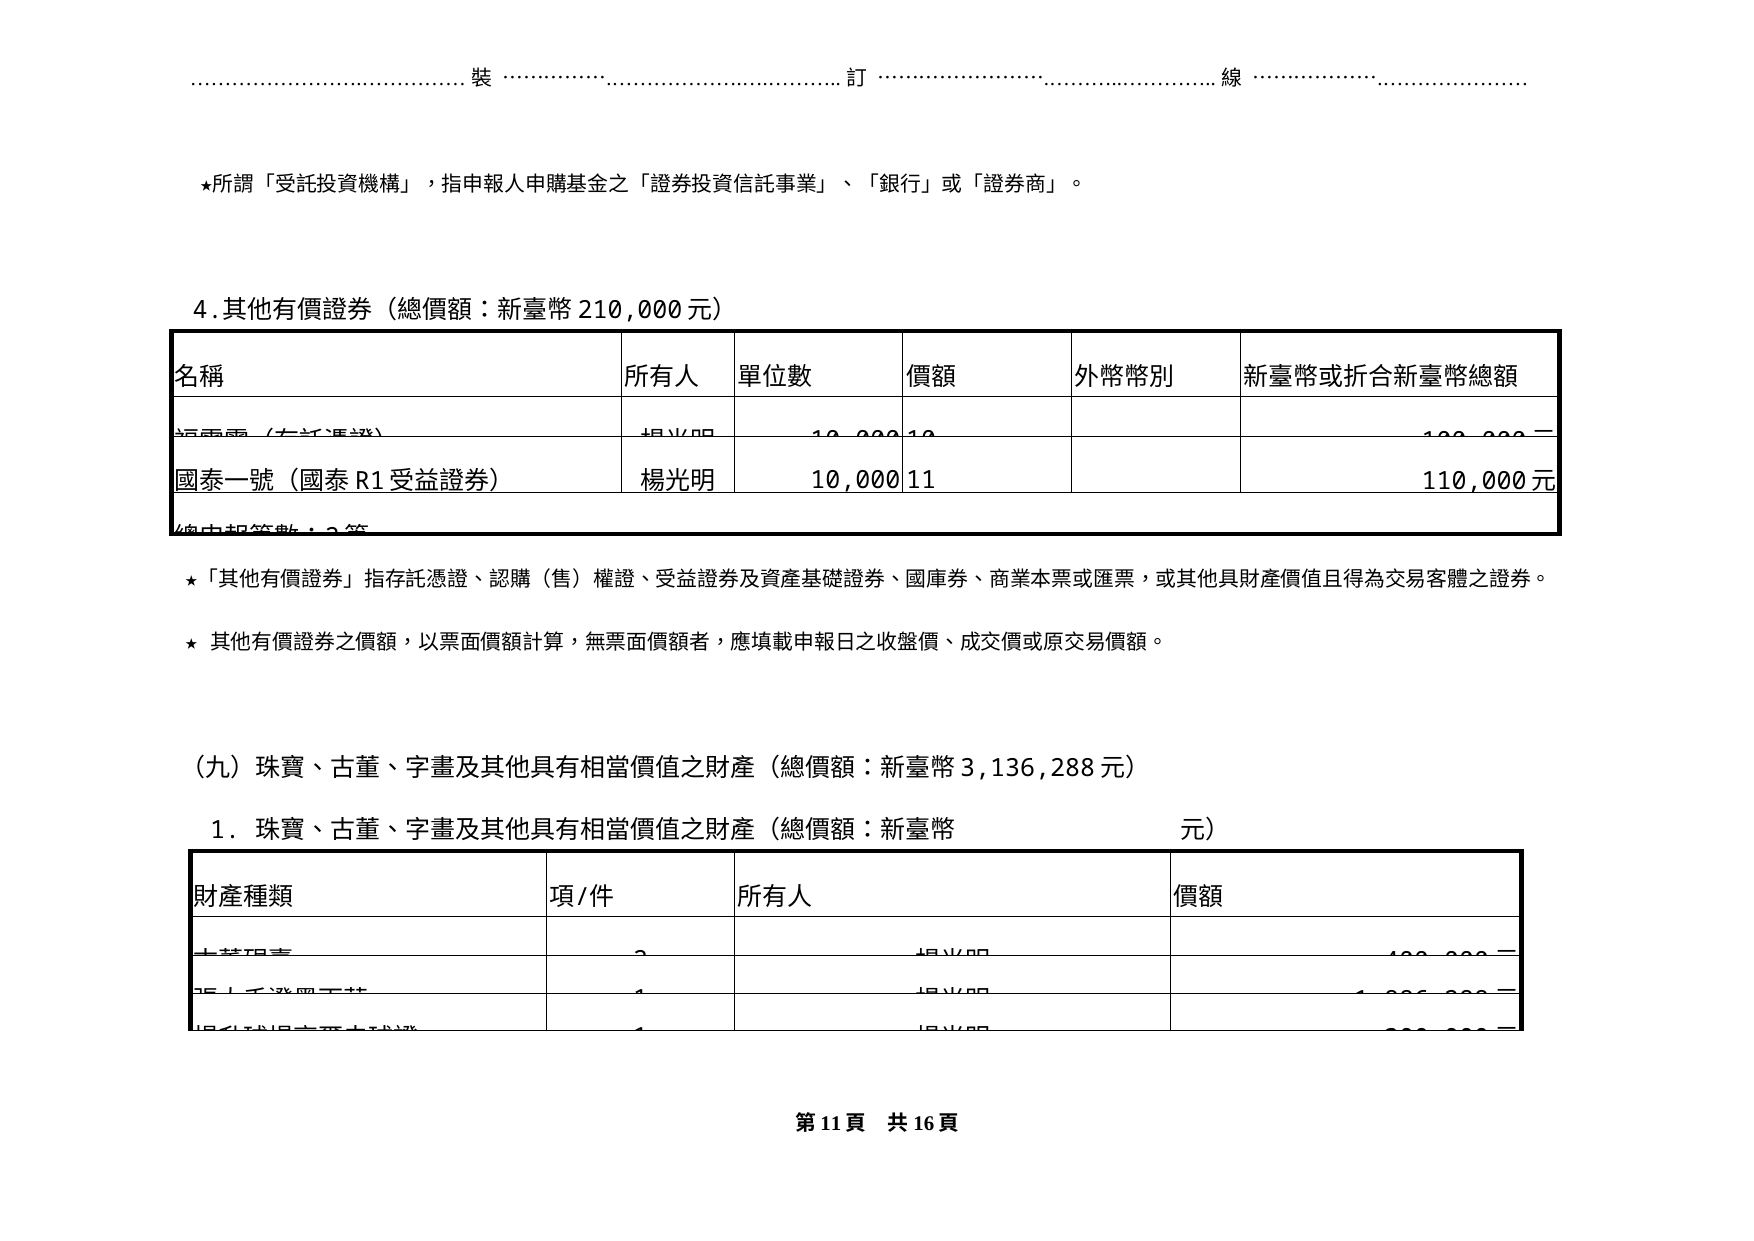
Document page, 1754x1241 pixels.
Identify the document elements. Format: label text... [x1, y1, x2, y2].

table_cell 古董硯臺 [193, 917, 546, 955]
table_header 外幣幣別 [1072, 333, 1240, 396]
table_header 新臺幣或折合新臺幣總額 [1241, 333, 1557, 396]
table_cell 1,886,288元 [1171, 956, 1519, 993]
table_cell 1 [547, 994, 734, 1030]
table_cell 11 [903, 437, 1071, 492]
table_cell 福雷電（存託憑證） [174, 397, 621, 436]
table_cell 張大千潑墨雨荷 [193, 956, 546, 993]
table_cell 100,000元 [1241, 397, 1557, 436]
table_cell [1072, 397, 1240, 436]
table_header 所有人 [622, 333, 734, 396]
table_cell 楊光明 [735, 994, 1170, 1030]
text 1. 珠寶、古董、字畫及其他具有相當價值之財產（總價額：新臺幣 元） [150, 786, 1604, 848]
table_header 項/件 [547, 853, 734, 916]
table_cell 楊光明 [735, 956, 1170, 993]
table_cell 300,000元 [1171, 994, 1519, 1030]
table_cell 楊光明 [622, 397, 734, 436]
text ★「其他有價證券」指存託憑證、認購（售）權證、受益證券及資產基礎證券、國庫券、商業本票或匯票，或其他具財產價值且得為交易客體之證券。 [147, 536, 1604, 598]
text ★ 其他有價證券之價額，以票面價額計算，無票面價額者，應填載申報日之收盤價、成交價或原交易價額。 [147, 598, 1604, 661]
table_cell 楊光明 [735, 917, 1170, 955]
text ★所謂「受託投資機構」，指申報人申購基金之「證券投資信託事業」、「銀行」或「證券商」。 [150, 141, 1604, 203]
table_cell 400,000元 [1171, 917, 1519, 955]
text 4.其他有價證券（總價額：新臺幣210,000元） [192, 266, 1604, 328]
text （九）珠寶、古董、字畫及其他具有相當價值之財產（總價額：新臺幣3,136,288元） [150, 723, 1604, 786]
table_header 價額 [903, 333, 1071, 396]
table_cell 110,000元 [1241, 437, 1557, 492]
table_header 所有人 [735, 853, 1170, 916]
table_cell 1 [547, 956, 734, 993]
table_header 價額 [1171, 853, 1519, 916]
table_cell 10,000 [735, 437, 902, 492]
table_header 名稱 [174, 333, 621, 396]
table_cell 揚升球場高爾夫球證 [193, 994, 546, 1030]
table_cell 2 [547, 917, 734, 955]
table_header 財產種類 [193, 853, 546, 916]
table_cell 楊光明 [622, 437, 734, 492]
table_cell 10 [903, 397, 1071, 436]
table_cell 總申報筆數：2筆 [174, 493, 1557, 531]
table_cell 10,000 [735, 397, 902, 436]
table_header 單位數 [735, 333, 902, 396]
table_cell [1072, 437, 1240, 492]
table_cell 國泰一號（國泰R1受益證券） [174, 437, 621, 492]
